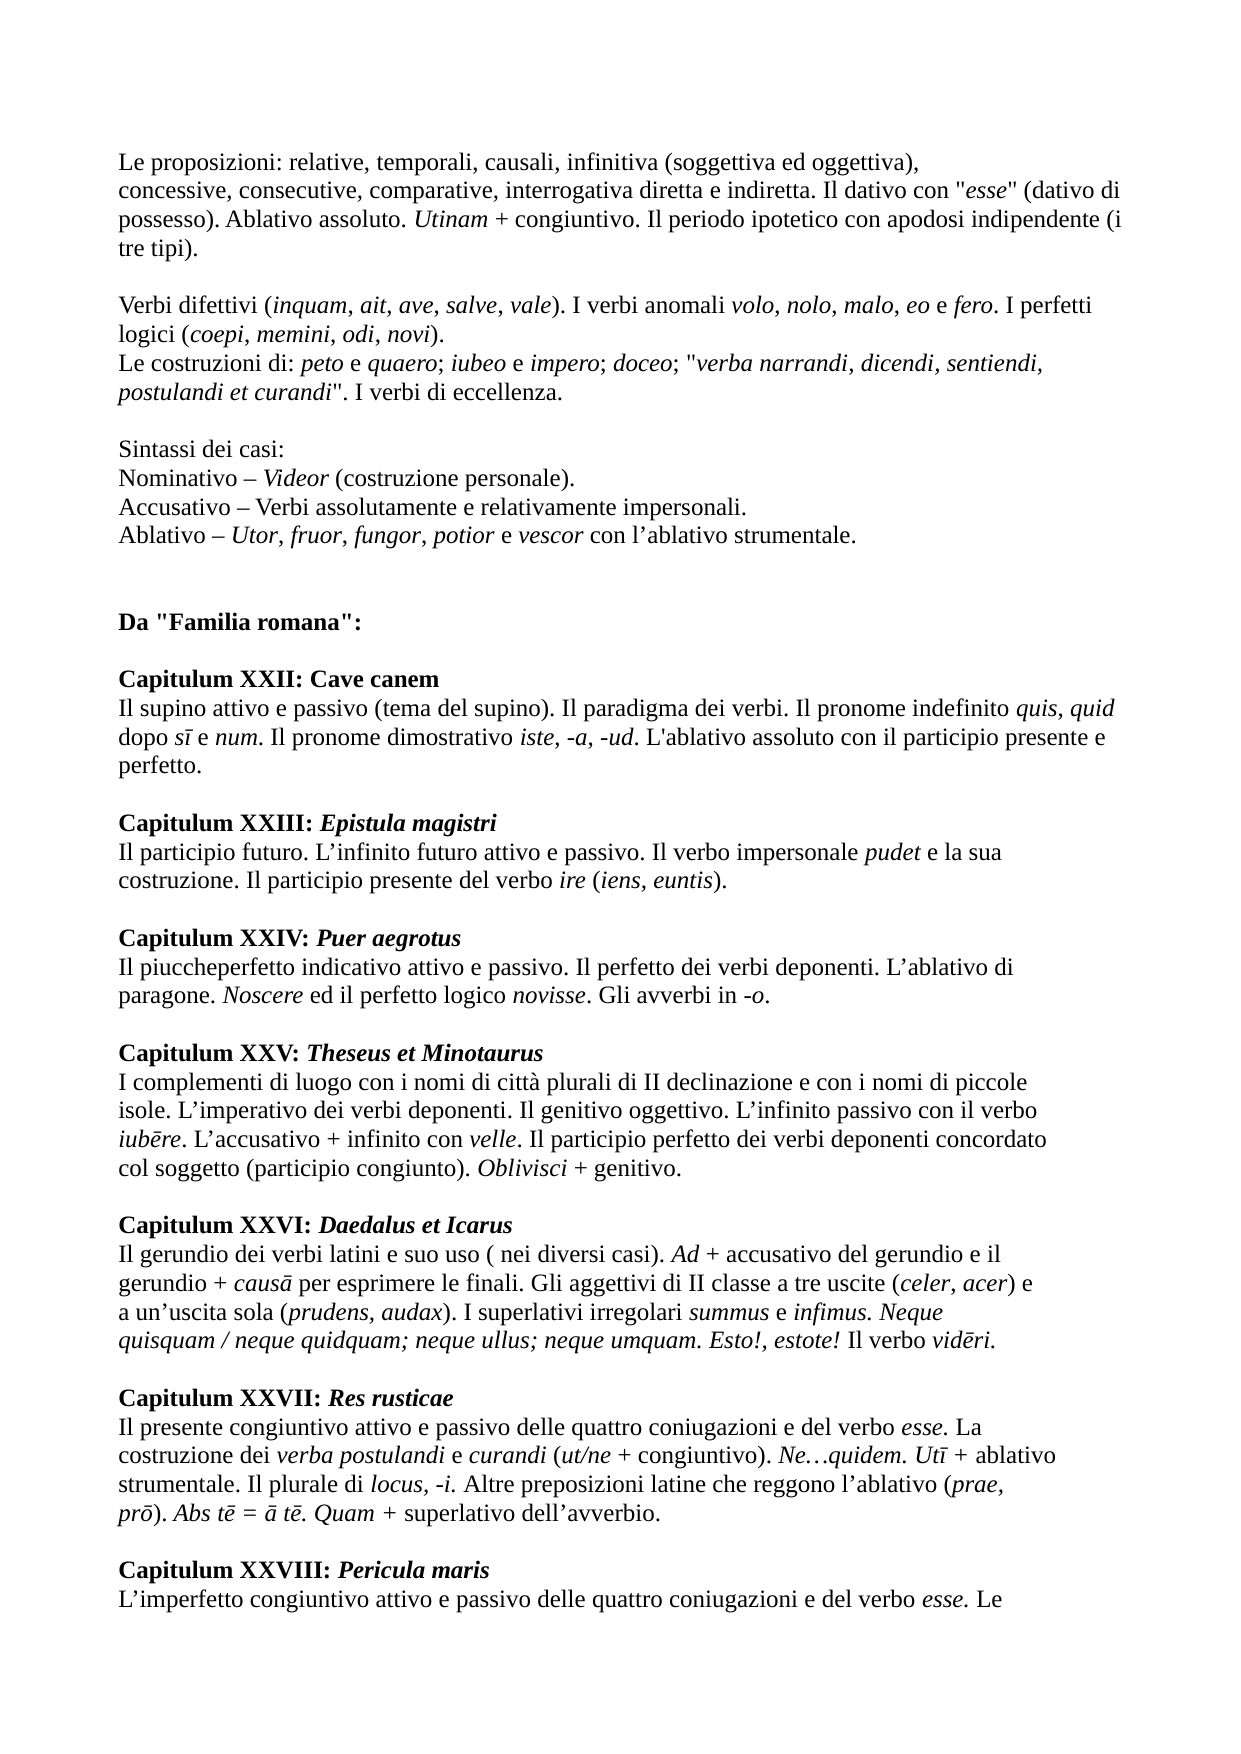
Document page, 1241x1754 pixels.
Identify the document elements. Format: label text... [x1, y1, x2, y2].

text Capitulum XXVIII: Pericula maris [118, 1556, 1122, 1584]
text Capitulum XXVII: Res rusticae [118, 1383, 1122, 1412]
text costruzione dei verba postulandi e curandi (ut/ne + congiuntivo). Ne…quidem. Utī + ablativo [118, 1441, 1122, 1469]
text Da "Familia romana": [118, 607, 1122, 636]
text strumentale. Il plurale di locus, -i. Altre preposizioni latine che reggono l’ablativo (prae, [118, 1469, 1122, 1498]
text Sintassi dei casi: [118, 434, 1122, 463]
text concessive, consecutive, comparative, interrogativa diretta e indiretta. Il dativo con "esse" (dativo di possesso). Ablativo assoluto. Utinam + congiuntivo. Il periodo ipotetico con apodosi indipendente (i tre tipi). [118, 176, 1122, 262]
text costruzione. Il participio presente del verbo ire (iens, euntis). [118, 866, 1122, 894]
text Il piuccheperfetto indicativo attivo e passivo. Il perfetto dei verbi deponenti. L’ablativo di [118, 952, 1122, 981]
text Le costruzioni di: peto e quaero; iubeo e impero; doceo; "verba narrandi, dicendi, sentiendi, postulandi et curandi". I verbi di eccellenza. [118, 348, 1122, 406]
text Accusativo – Verbi assolutamente e relativamente impersonali. [118, 492, 1122, 521]
text a un’uscita sola (prudens, audax). I superlativi irregolari summus e infimus. Neque [118, 1297, 1122, 1326]
text Capitulum XXII: Cave canem [118, 664, 1122, 693]
text Capitulum XXVI: Daedalus et Icarus [118, 1211, 1122, 1239]
text Capitulum XXV: Theseus et Minotaurus [118, 1038, 1122, 1067]
text col soggetto (participio congiunto). Oblivisci + genitivo. [118, 1153, 1122, 1182]
text Il participio futuro. L’infinito futuro attivo e passivo. Il verbo impersonale pudet e la sua [118, 837, 1122, 866]
text prō). Abs tē = ā tē. Quam + superlativo dell’avverbio. [118, 1498, 1122, 1527]
text L’imperfetto congiuntivo attivo e passivo delle quattro coniugazioni e del verbo esse. Le [118, 1584, 1122, 1613]
text Le proposizioni: relative, temporali, causali, infinitiva (soggettiva ed oggettiva), [118, 147, 1122, 176]
text Il presente congiuntivo attivo e passivo delle quattro coniugazioni e del verbo esse. La [118, 1412, 1122, 1441]
text Verbi difettivi (inquam, ait, ave, salve, vale). I verbi anomali volo, nolo, malo, eo e fero. I perfetti logici (coepi, memini, odi, novi). [118, 291, 1122, 348]
text Nominativo – Videor (costruzione personale). [118, 463, 1122, 492]
text I complementi di luogo con i nomi di città plurali di II declinazione e con i nomi di piccole [118, 1067, 1122, 1096]
text Ablativo – Utor, fruor, fungor, potior e vescor con l’ablativo strumentale. [118, 521, 1122, 549]
text Capitulum XXIII: Epistula magistri [118, 808, 1122, 837]
text Il supino attivo e passivo (tema del supino). Il paradigma dei verbi. Il pronome indefinito quis, quid dopo sī e num. Il pronome dimostrativo iste, -a, -ud. L'ablativo assoluto con il participio presente e perfetto. [118, 693, 1122, 779]
text paragone. Noscere ed il perfetto logico novisse. Gli avverbi in -o. [118, 981, 1122, 1009]
text Capitulum XXIV: Puer aegrotus [118, 923, 1122, 952]
text gerundio + causā per esprimere le finali. Gli aggettivi di II classe a tre uscite (celer, acer) e [118, 1268, 1122, 1297]
text Il gerundio dei verbi latini e suo uso ( nei diversi casi). Ad + accusativo del gerundio e il [118, 1239, 1122, 1268]
text quisquam / neque quidquam; neque ullus; neque umquam. Esto!, estote! Il verbo vidēri. [118, 1326, 1122, 1354]
text iubēre. L’accusativo + infinito con velle. Il participio perfetto dei verbi deponenti concordato [118, 1124, 1122, 1153]
text isole. L’imperativo dei verbi deponenti. Il genitivo oggettivo. L’infinito passivo con il verbo [118, 1096, 1122, 1124]
